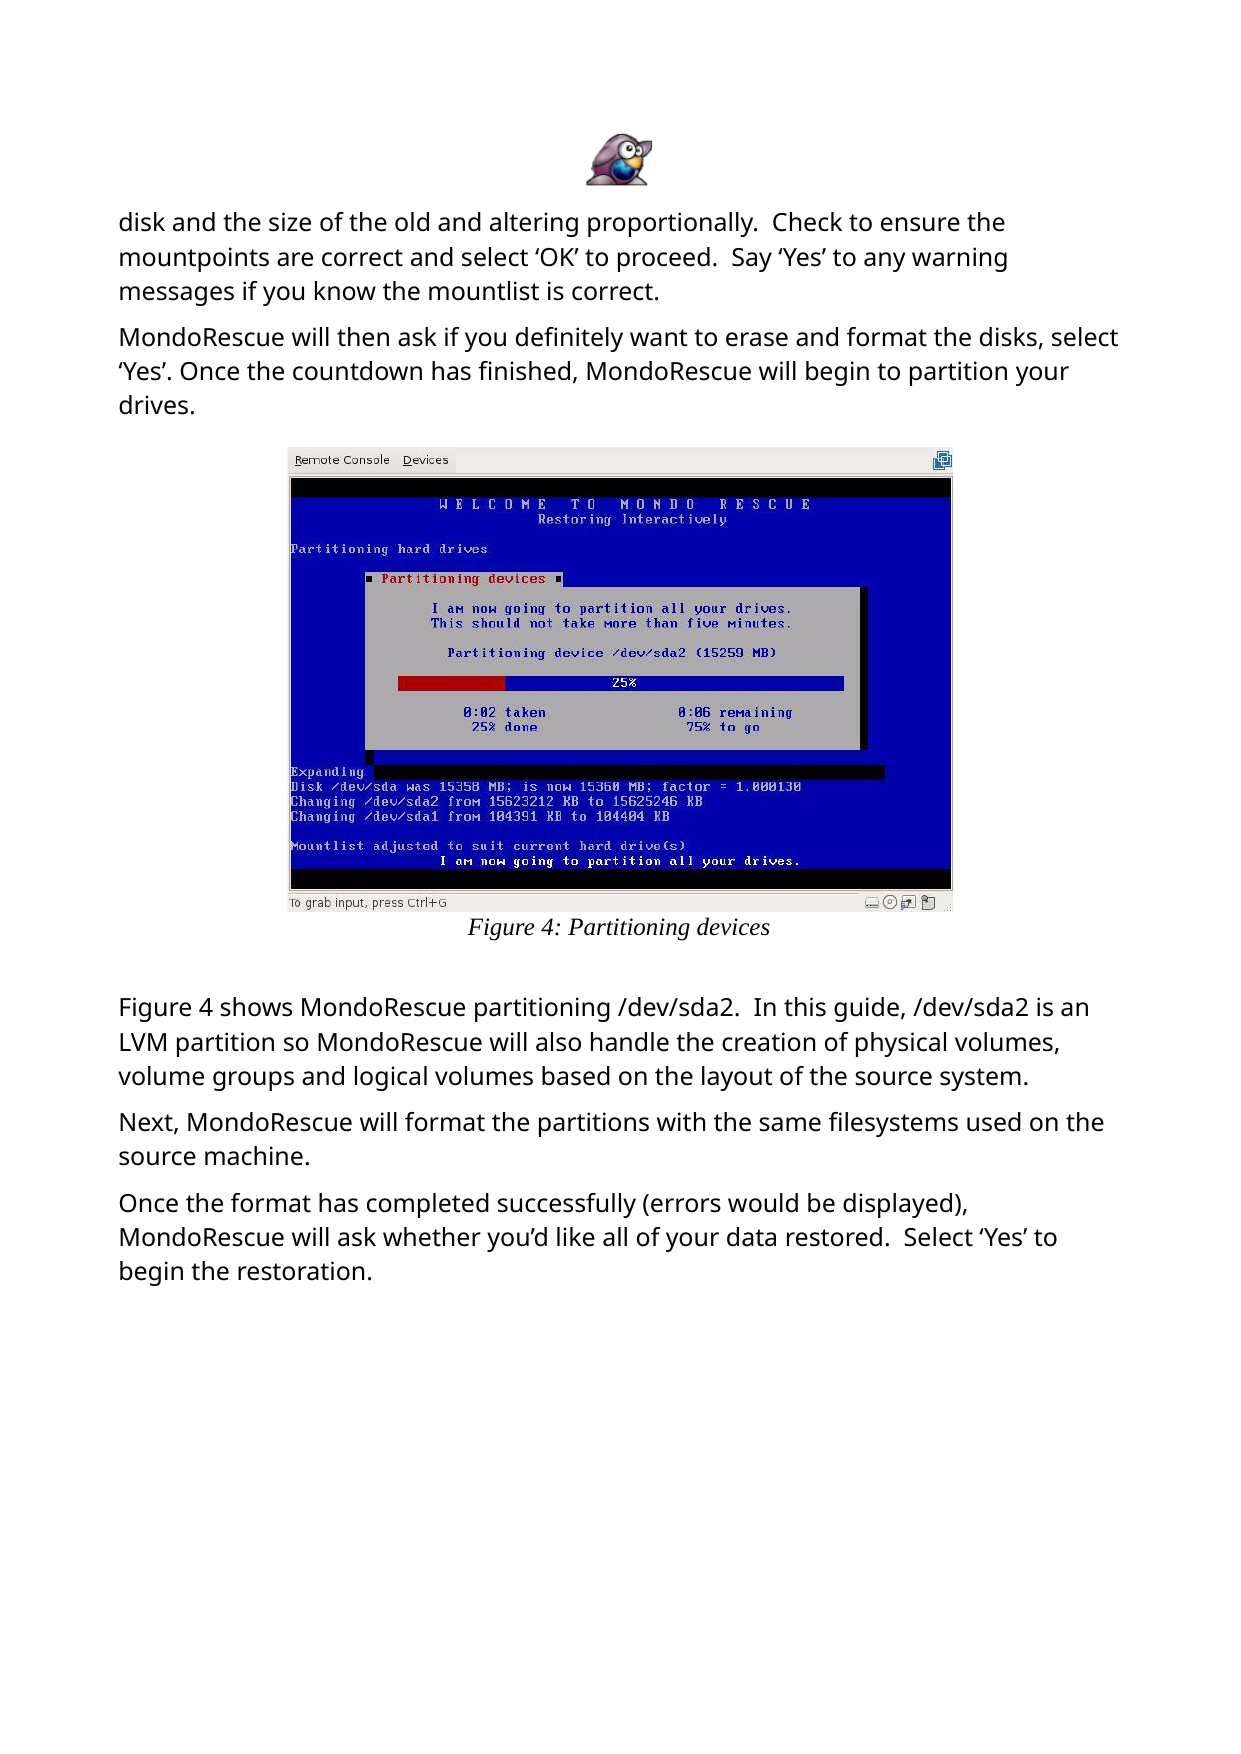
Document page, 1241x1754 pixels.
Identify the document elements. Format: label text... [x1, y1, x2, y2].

text MondoRescue will then ask if you definitely want to erase and format the disks, select ‘Yes’. Once the countdown has finished, MondoRescue will begin to partition your drives. [118, 320, 1122, 422]
picture [578, 118, 663, 198]
text Next, MondoRescue will format the partitions with the same filesystems used on the source machine. [118, 1105, 1122, 1173]
text Figure 4 shows MondoRescue partitioning /dev/sda2. In this guide, /dev/sda2 is an LVM partition so MondoRescue will also handle the creation of physical volumes, volume groups and logical volumes based on the layout of the source system. [118, 990, 1122, 1092]
text Figure 4: Partitioning devices [287, 912, 953, 941]
picture [287, 447, 953, 912]
text Once the format has completed successfully (errors would be displayed), MondoRescue will ask whether you’d like all of your data restored. Select ‘Yes’ to begin the restoration. [118, 1185, 1122, 1288]
text disk and the size of the old and altering proportionally. Check to ensure the mountpoints are correct and select ‘OK’ to proceed. Say ‘Yes’ to any warning messages if you know the mountlist is correct. [118, 205, 1122, 307]
